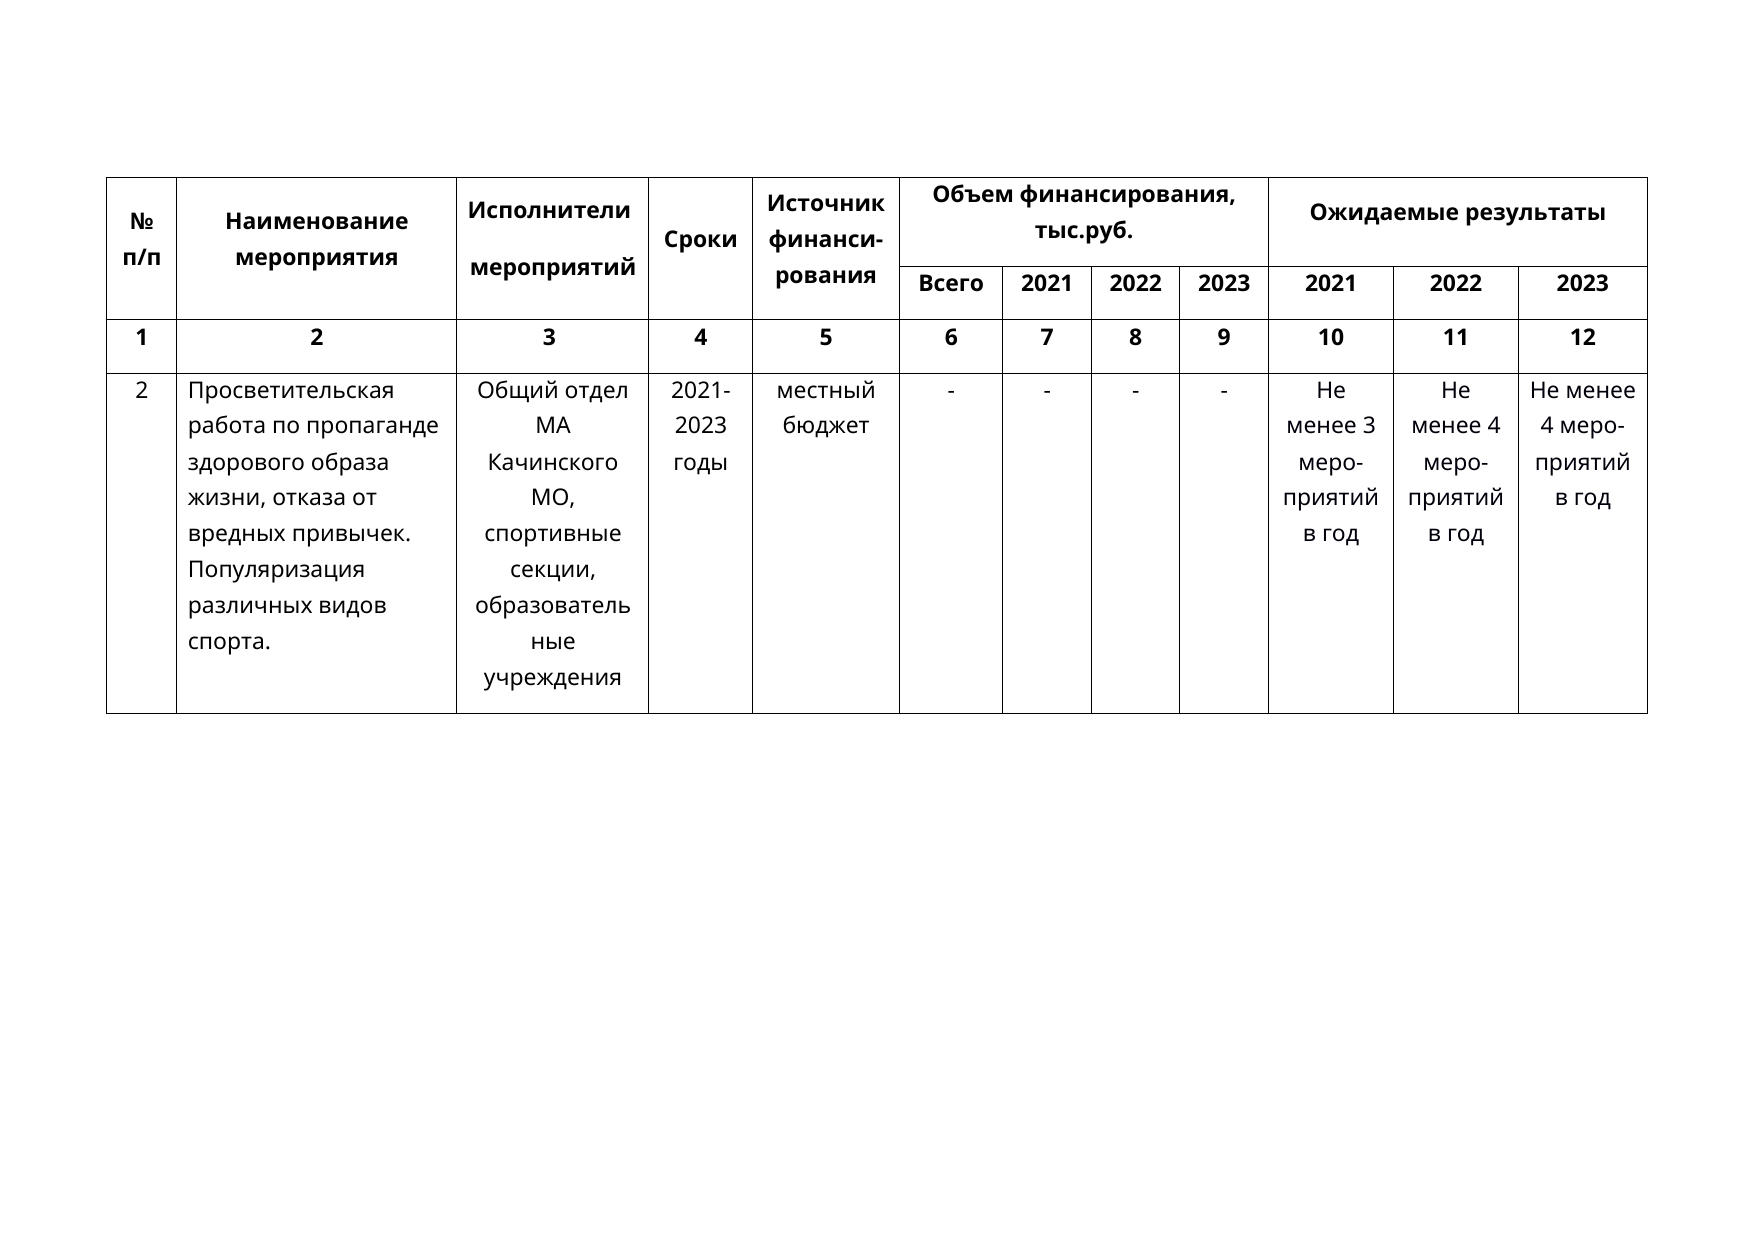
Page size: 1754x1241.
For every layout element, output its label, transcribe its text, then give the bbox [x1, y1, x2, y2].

table_cell Всего [900, 267, 1002, 319]
table_cell Общий отдел МА Качинского МО, спортивные секции, образовательные учреждения [457, 374, 648, 713]
table_header Исполнители мероприятий [457, 178, 648, 319]
table_cell 6 [900, 320, 1002, 372]
table_cell 4 [649, 320, 752, 372]
table_cell - [900, 374, 1002, 713]
table_cell 2021 [1003, 267, 1091, 319]
table_cell 9 [1180, 320, 1268, 372]
table_cell Не менее 3 меро-приятий в год [1269, 374, 1393, 713]
table_cell 11 [1394, 320, 1518, 372]
table_cell 8 [1092, 320, 1179, 372]
table_cell 3 [457, 320, 648, 372]
table_cell 2021-2023 годы [649, 374, 752, 713]
table_cell Не менее 4 меро-приятий в год [1394, 374, 1518, 713]
table_cell местный бюджет [753, 374, 899, 713]
table_cell Не менее 4 меро-приятий в год [1519, 374, 1647, 713]
table_cell 2022 [1394, 267, 1518, 319]
table_cell 2023 [1519, 267, 1647, 319]
table_cell - [1092, 374, 1179, 713]
table_cell 12 [1519, 320, 1647, 372]
table_header Сроки [649, 178, 752, 319]
table_header Источник финанси-рования [753, 178, 899, 319]
table_cell Просветительская работа по пропаганде здорового образа жизни, отказа от вредных привычек. Популяризация различных видов спорта. [177, 374, 456, 713]
table_cell 5 [753, 320, 899, 372]
table_cell - [1003, 374, 1091, 713]
table_cell 7 [1003, 320, 1091, 372]
table_header Наименование мероприятия [177, 178, 456, 319]
table_cell 2021 [1269, 267, 1393, 319]
table_header Объем финансирования, тыс.руб. [900, 178, 1268, 266]
table_cell 2 [177, 320, 456, 372]
table_cell 2022 [1092, 267, 1179, 319]
table_header № п/п [107, 178, 176, 319]
table_cell 1 [107, 320, 176, 372]
table_cell - [1180, 374, 1268, 713]
table_cell 2 [107, 374, 176, 713]
table_header Ожидаемые результаты [1269, 178, 1647, 266]
table_cell 2023 [1180, 267, 1268, 319]
table_cell 10 [1269, 320, 1393, 372]
